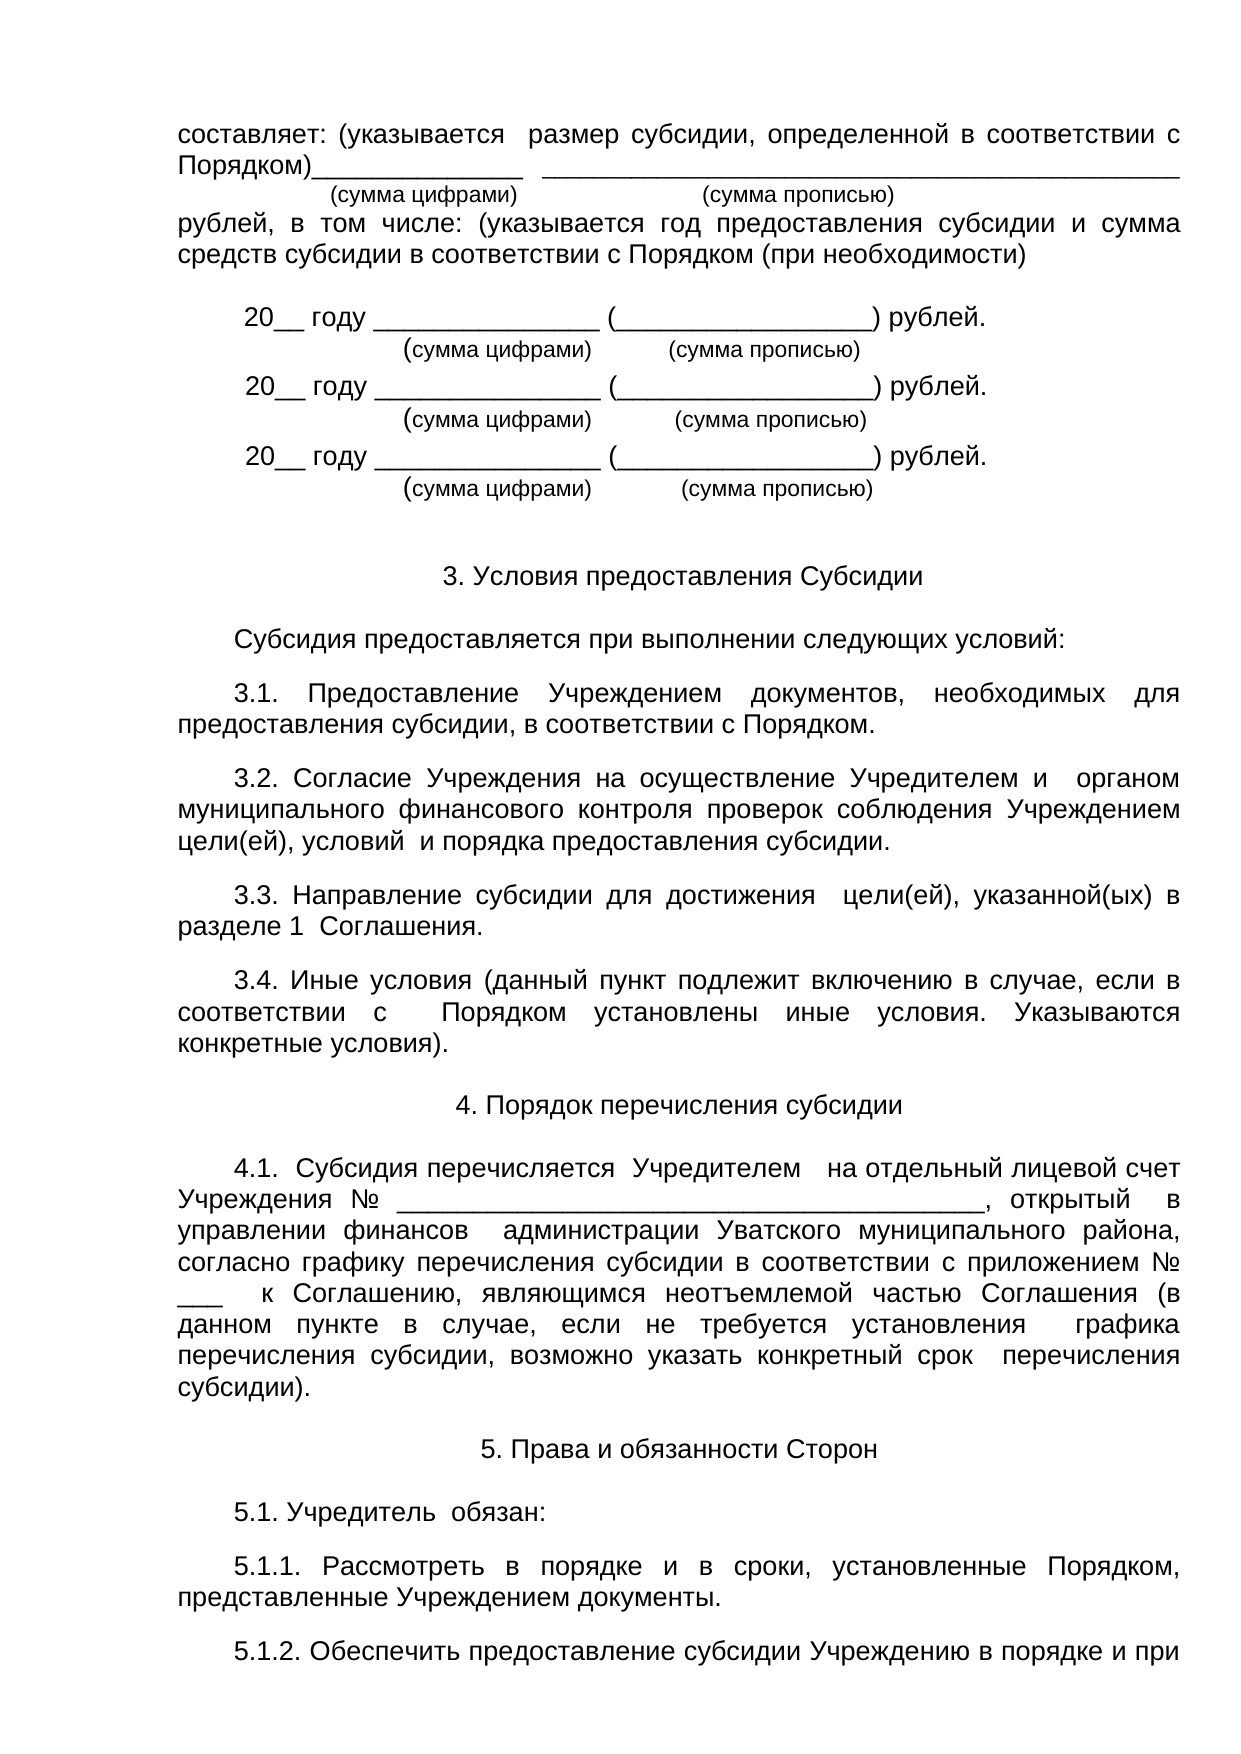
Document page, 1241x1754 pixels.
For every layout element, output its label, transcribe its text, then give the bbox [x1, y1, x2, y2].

text 5.1. Учредитель обязан: [177, 1496, 1181, 1527]
subtitle 4. Порядок перечисления субсидии [177, 1089, 1181, 1121]
text 3.2. Согласие Учреждения на осуществление Учредителем и органом муниципального финансового контроля проверок соблюдения Учреждением цели(ей), условий и порядка предоставления субсидии. [177, 762, 1181, 856]
text 5.1.2. Обеспечить предоставление субсидии Учреждению в порядке и при [177, 1635, 1181, 1666]
text рублей, в том числе: (указывается год предоставления субсидии и сумма средств субсидии в соответствии с Порядком (при необходимости) [177, 207, 1181, 269]
text Субсидия предоставляется при выполнении следующих условий: [177, 623, 1181, 654]
text (сумма цифрами) (сумма прописью) [177, 402, 1181, 433]
text 3.1. Предоставление Учреждением документов, необходимых для предоставления субсидии, в соответствии с Порядком. [177, 677, 1181, 739]
text (сумма цифрами) (сумма прописью) [177, 332, 1181, 363]
text 3.4. Иные условия (данный пункт подлежит включению в случае, если в соответствии с Порядком установлены иные условия. Указываются конкретные условия). [177, 964, 1181, 1058]
text 5.1.1. Рассмотреть в порядке и в сроки, установленные Порядком, представленные Учреждением документы. [177, 1550, 1181, 1612]
subtitle 5. Права и обязанности Сторон [177, 1433, 1181, 1464]
text 3.3. Направление субсидии для достижения цели(ей), указанной(ых) в разделе 1 Соглашения. [177, 879, 1181, 941]
text (сумма цифрами) (сумма прописью) [177, 181, 1181, 207]
text 20__ году _______________ (_________________) рублей. [177, 370, 1181, 402]
text составляет: (указывается размер субсидии, определенной в соответствии с Порядком)______________ __________________________________________________ [177, 118, 1181, 181]
text 4.1. Субсидия перечисляется Учредителем на отдельный лицевой счет Учреждения № _______________________________________, открытый в управлении финансов администрации Уватского муниципального района, согласно графику перечисления субсидии в соответствии с приложением № ___ к Соглашению, являющимся неотъемлемой частью Соглашения (в данном пункте в случае, если не требуется установления графика перечисления субсидии, возможно указать конкретный срок перечисления субсидии). [177, 1152, 1181, 1402]
text 3. Условия предоставления Субсидии [177, 560, 1181, 591]
text (сумма цифрами) (сумма прописью) [177, 471, 1181, 503]
text 20__ году _______________ (_________________) рублей. [177, 301, 1181, 332]
text 20__ году _______________ (_________________) рублей. [177, 440, 1181, 471]
